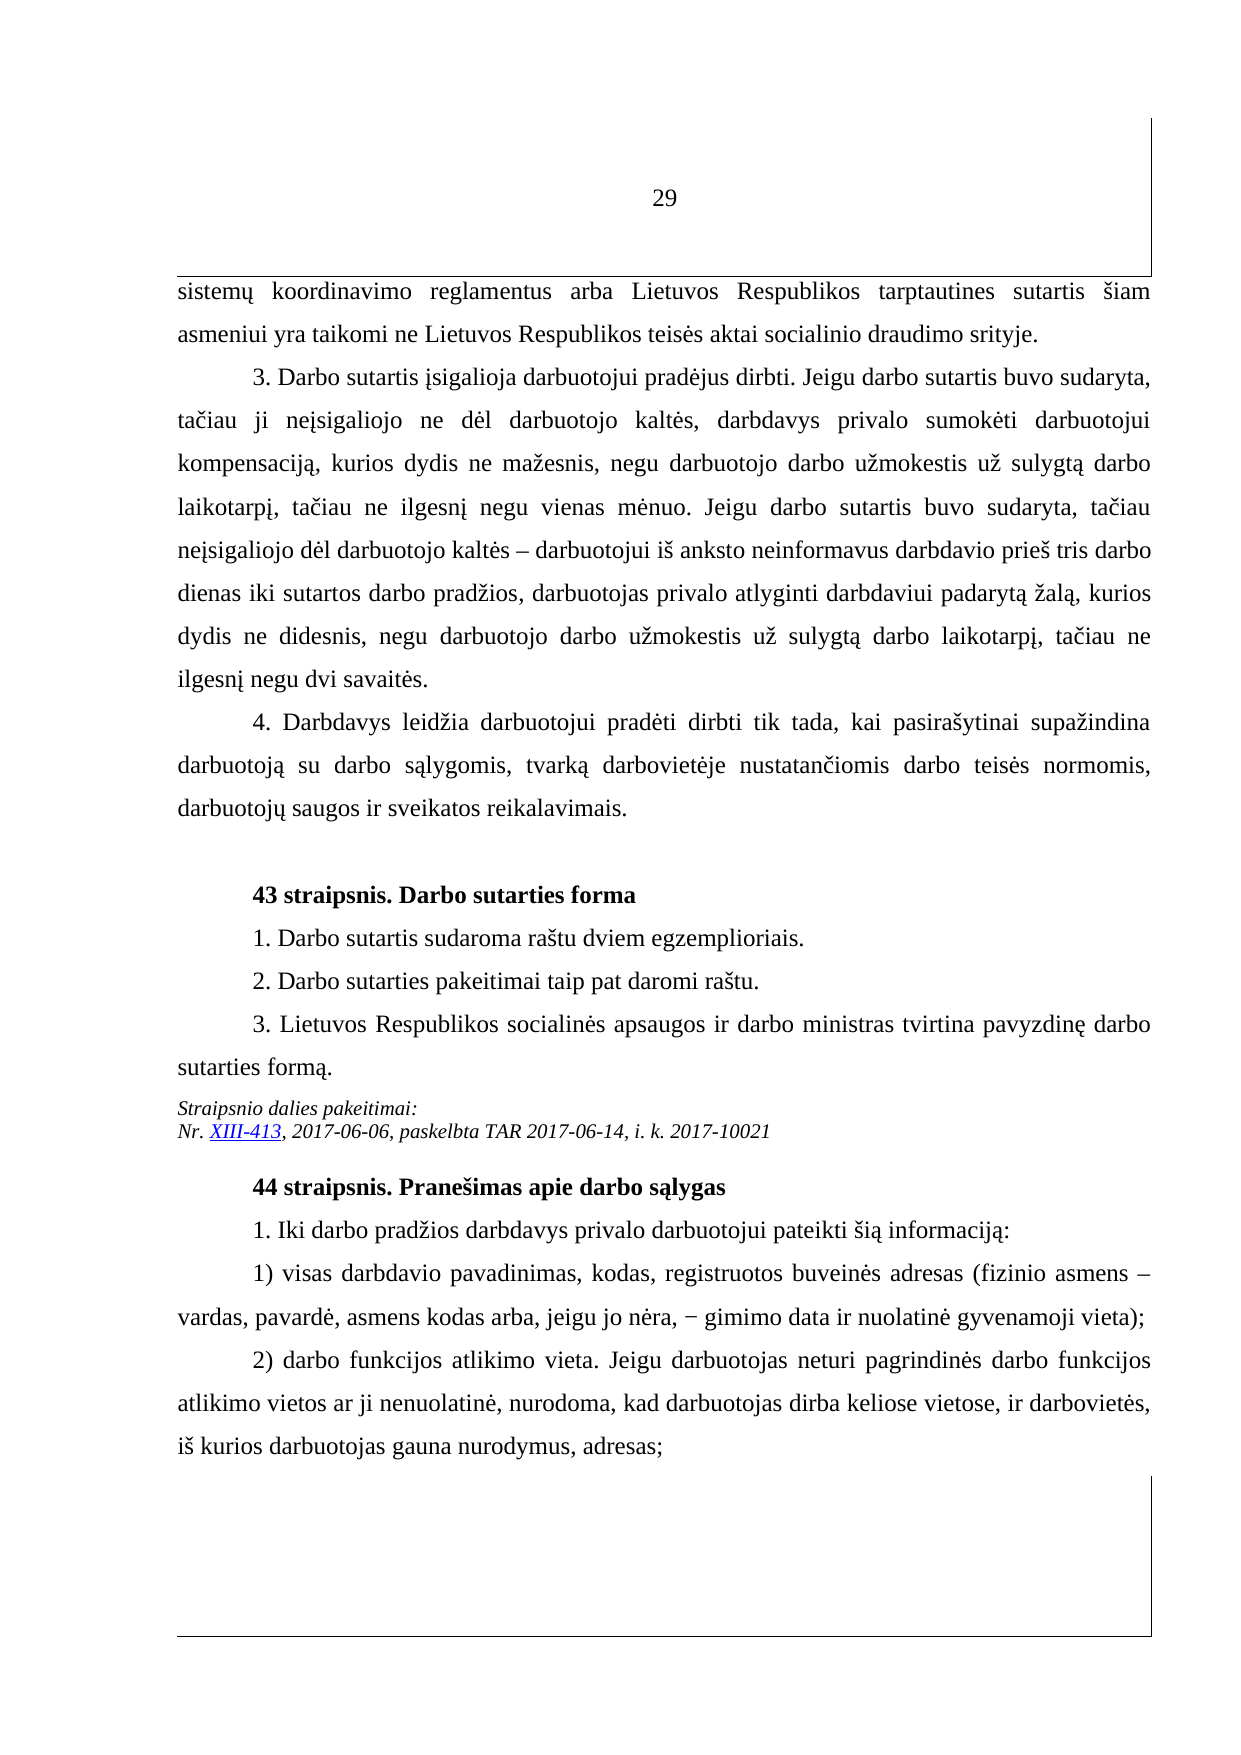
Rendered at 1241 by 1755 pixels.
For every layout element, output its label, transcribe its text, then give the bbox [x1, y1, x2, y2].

subtitle 43 straipsnis. Darbo sutarties forma [177, 880, 1152, 908]
text 4. Darbdavys leidžia darbuotojui pradėti dirbti tik tada, kai pasirašytinai supažindina darbuotoją su darbo sąlygomis, tvarką darbovietėje nustatančiomis darbo teisės normomis, darbuotojų saugos ir sveikatos reikalavimais. [177, 707, 1152, 822]
text 1. Iki darbo pradžios darbdavys privalo darbuotojui pateikti šią informaciją: [177, 1215, 1152, 1244]
subtitle 44 straipsnis. Pranešimas apie darbo sąlygas [177, 1172, 1152, 1201]
text 2. Darbo sutarties pakeitimai taip pat daromi raštu. [177, 966, 1152, 995]
text Nr. XIII-413, 2017-06-06, paskelbta TAR 2017-06-14, i. k. 2017-10021 [177, 1119, 1152, 1143]
text 3. Darbo sutartis įsigalioja darbuotojui pradėjus dirbti. Jeigu darbo sutartis buvo sudaryta, tačiau ji neįsigaliojo ne dėl darbuotojo kaltės, darbdavys privalo sumokėti darbuotojui kompensaciją, kurios dydis ne mažesnis, negu darbuotojo darbo užmokestis už sulygtą darbo laikotarpį, tačiau ne ilgesnį negu vienas mėnuo. Jeigu darbo sutartis buvo sudaryta, tačiau neįsigaliojo dėl darbuotojo kaltės – darbuotojui iš anksto neinformavus darbdavio prieš tris darbo dienas iki sutartos darbo pradžios, darbuotojas privalo atlyginti darbdaviui padarytą žalą, kurios dydis ne didesnis, negu darbuotojo darbo užmokestis už sulygtą darbo laikotarpį, tačiau ne ilgesnį negu dvi savaitės. [177, 362, 1152, 693]
text Straipsnio dalies pakeitimai: [177, 1095, 1152, 1119]
text 2) darbo funkcijos atlikimo vieta. Jeigu darbuotojas neturi pagrindinės darbo funkcijos atlikimo vietos ar ji nenuolatinė, nurodoma, kad darbuotojas dirba keliose vietose, ir darbovietės, iš kurios darbuotojas gauna nurodymus, adresas; [177, 1345, 1152, 1460]
text 1. Darbo sutartis sudaroma raštu dviem egzemplioriais. [177, 923, 1152, 952]
text 1) visas darbdavio pavadinimas, kodas, registruotos buveinės adresas (fizinio asmens – vardas, pavardė, asmens kodas arba, jeigu jo nėra, − gimimo data ir nuolatinė gyvenamoji vieta); [177, 1258, 1152, 1330]
text sistemų koordinavimo reglamentus arba Lietuvos Respublikos tarptautines sutartis šiam asmeniui yra taikomi ne Lietuvos Respublikos teisės aktai socialinio draudimo srityje. [177, 276, 1152, 348]
text 3. Lietuvos Respublikos socialinės apsaugos ir darbo ministras tvirtina pavyzdinę darbo sutarties formą. [177, 1009, 1152, 1081]
